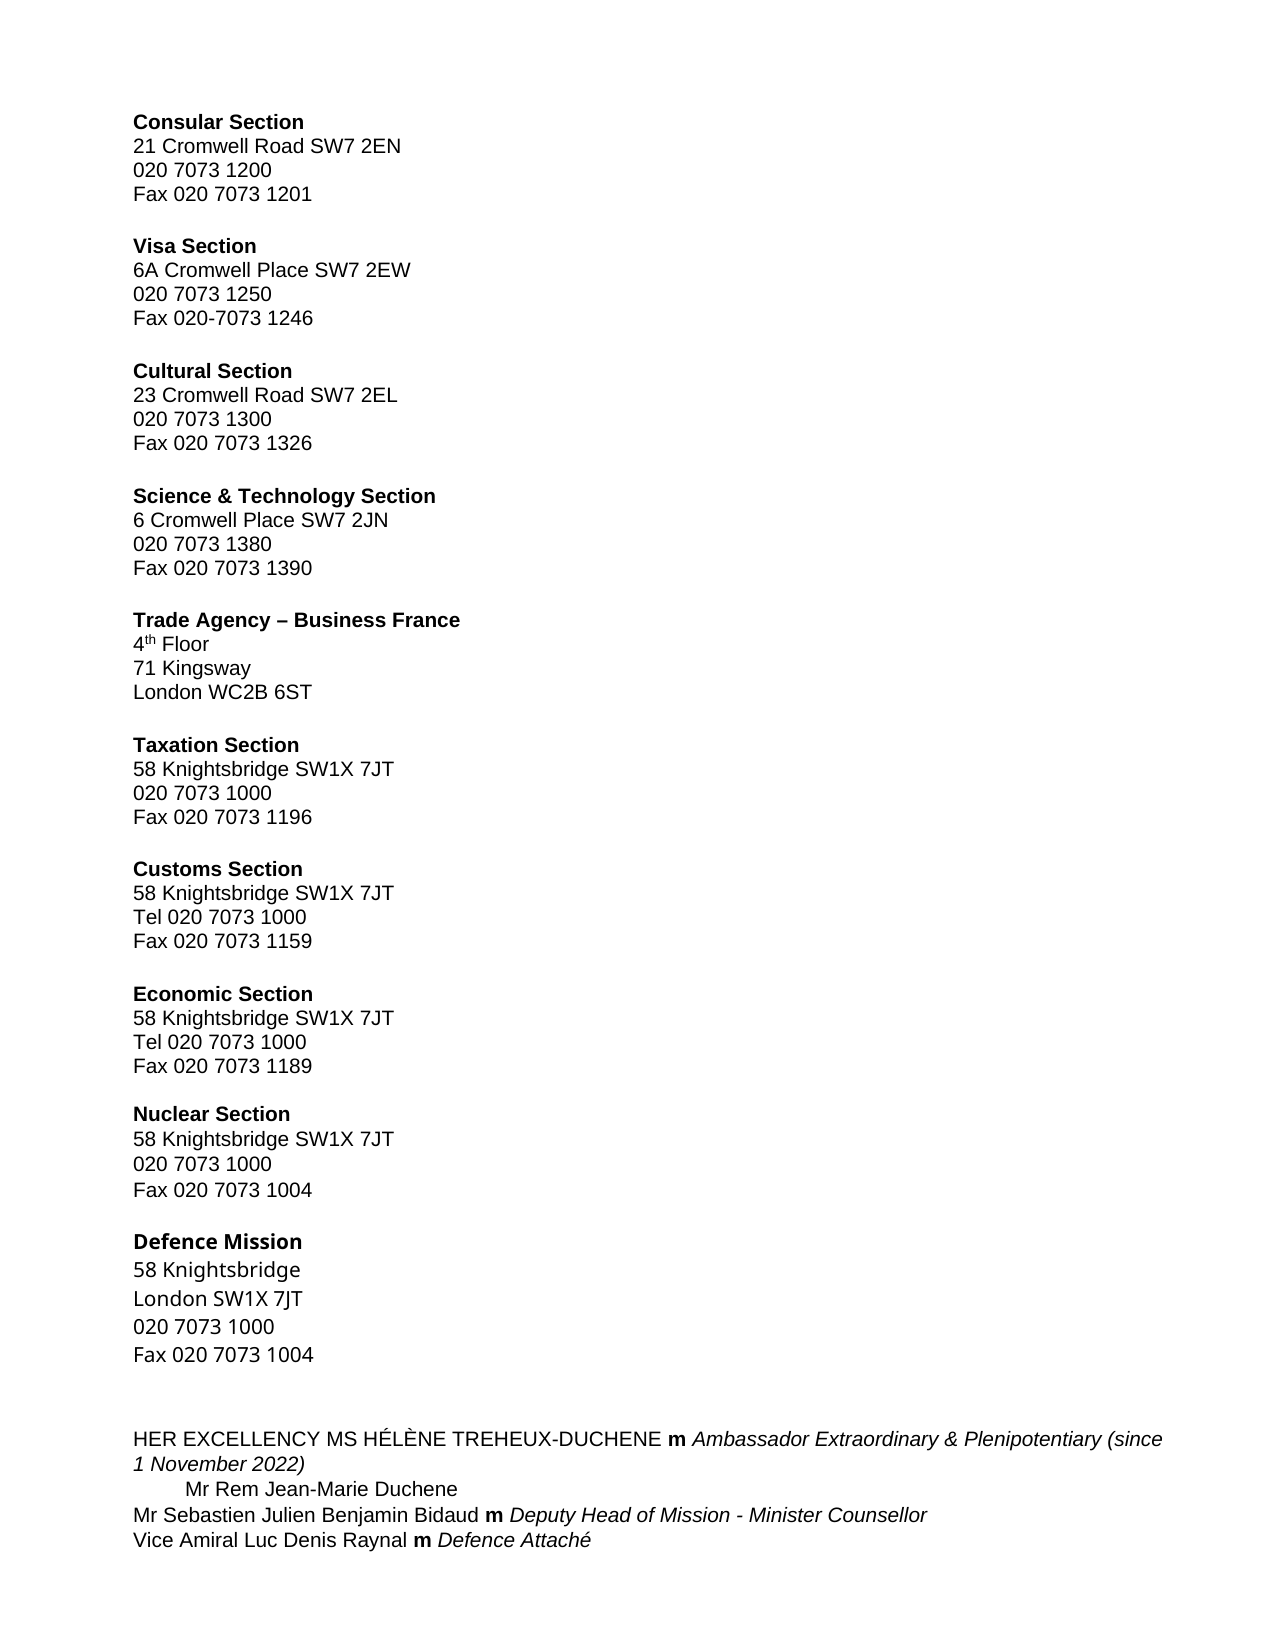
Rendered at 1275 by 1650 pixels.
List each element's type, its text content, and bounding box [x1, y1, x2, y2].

text Fax 020 7073 1004 [133, 1341, 1181, 1369]
text Mr Sebastien Julien Benjamin Bidaud m Deputy Head of Mission - Minister Counsellor [133, 1502, 1181, 1526]
text Nuclear Section [133, 1102, 1181, 1126]
text London WC2B 6ST [133, 680, 1181, 704]
text 020 7073 1250 [133, 282, 1181, 306]
text 58 Knightsbridge SW1X 7JT [133, 881, 1181, 905]
text Fax 020 7073 1004 [133, 1177, 1181, 1201]
text Trade Agency – Business France [133, 608, 1181, 632]
text Fax 020 7073 1390 [133, 555, 1181, 579]
text Fax 020-7073 1246 [133, 306, 1181, 330]
text 71 Kingsway [133, 656, 1181, 680]
text 58 Knightsbridge SW1X 7JT [133, 757, 1181, 781]
text Cultural Section [133, 359, 1181, 383]
text Customs Section [133, 857, 1181, 881]
text Taxation Section [133, 733, 1181, 757]
text Vice Amiral Luc Denis Raynal m Defence Attaché [133, 1528, 1181, 1552]
text 6A Cromwell Place SW7 2EW [133, 258, 1181, 282]
text Tel 020 7073 1000 [133, 905, 1181, 929]
text 020 7073 1380 [133, 531, 1181, 555]
text Mr Rem Jean-Marie Duchene [133, 1477, 1181, 1501]
text 58 Knightsbridge SW1X 7JT [133, 1127, 1181, 1151]
text Economic Section [133, 982, 1181, 1006]
text Defence Mission [133, 1227, 1181, 1255]
text London SW1X 7JT [133, 1284, 1181, 1312]
text 21 Cromwell Road SW7 2EN [133, 134, 1181, 158]
text 020 7073 1000 [133, 781, 1181, 804]
text 58 Knightsbridge [133, 1255, 1181, 1284]
text 4th Floor [133, 632, 1181, 656]
text HER EXCELLENCY MS HÉLÈNE TREHEUX-DUCHENE m Ambassador Extraordinary & Plenipotentiary (since 1 November 2022) [133, 1426, 1181, 1476]
text Fax 020 7073 1326 [133, 431, 1181, 455]
text Fax 020 7073 1196 [133, 804, 1181, 828]
text 020 7073 1200 [133, 158, 1181, 182]
text Fax 020 7073 1201 [133, 182, 1181, 206]
text Consular Section [133, 110, 1181, 134]
text Science & Technology Section [133, 483, 1181, 507]
text Fax 020 7073 1159 [133, 929, 1181, 953]
text 020 7073 1300 [133, 407, 1181, 431]
text 020 7073 1000 [133, 1312, 1181, 1341]
text 6 Cromwell Place SW7 2JN [133, 507, 1181, 531]
text 58 Knightsbridge SW1X 7JT [133, 1006, 1181, 1030]
text 23 Cromwell Road SW7 2EL [133, 383, 1181, 407]
text 020 7073 1000 [133, 1152, 1181, 1176]
text Visa Section [133, 234, 1181, 258]
text Tel 020 7073 1000 [133, 1030, 1181, 1054]
text Fax 020 7073 1189 [133, 1054, 1181, 1078]
